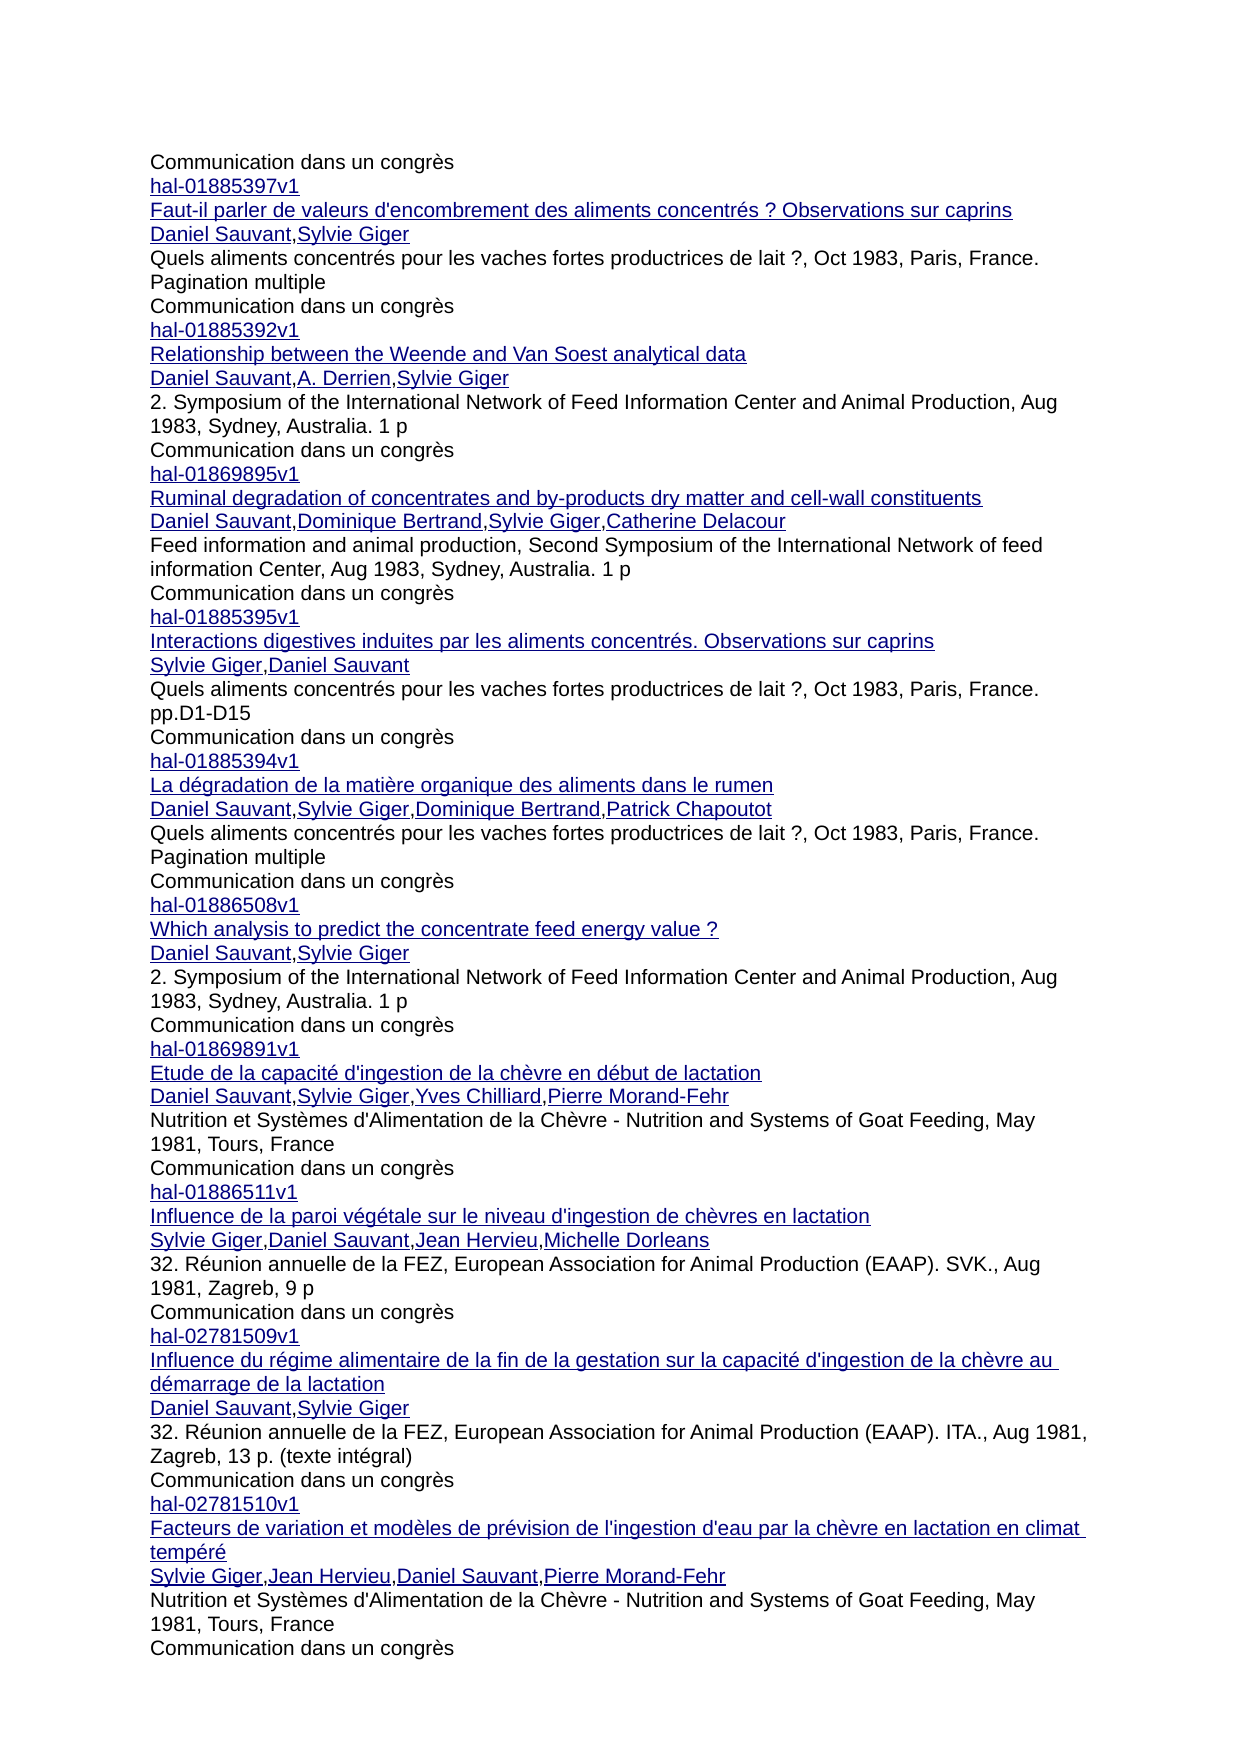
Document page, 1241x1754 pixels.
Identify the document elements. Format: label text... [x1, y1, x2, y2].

table_cell Facteurs de variation et modèles de prévision de l'ingestion d'eau par la chèvre en lactation en climat tempéré Sylvie Giger,Jean Hervieu,Daniel Sauvant,Pierre Morand-Fehr Nutrition et Systèmes d'Alimentation de la Chèvre - Nutrition and Systems of Goat Feeding, May 1981, Tours, France Communication dans un congrès [150, 1516, 1090, 1659]
table_cell Ruminal degradation of concentrates and by-products dry matter and cell-wall constituents Daniel Sauvant,Dominique Bertrand,Sylvie Giger,Catherine Delacour Feed information and animal production, Second Symposium of the International Network of feed information Center, Aug 1983, Sydney, Australia. 1 p Communication dans un congrès hal-01885395v1 [150, 485, 1090, 629]
table_cell Faut-il parler de valeurs d'encombrement des aliments concentrés ? Observations sur caprins Daniel Sauvant,Sylvie Giger Quels aliments concentrés pour les vaches fortes productrices de lait ?, Oct 1983, Paris, France. Pagination multiple Communication dans un congrès hal-01885392v1 [150, 198, 1090, 342]
table_cell Which analysis to predict the concentrate feed energy value ? Daniel Sauvant,Sylvie Giger 2. Symposium of the International Network of Feed Information Center and Animal Production, Aug 1983, Sydney, Australia. 1 p Communication dans un congrès hal-01869891v1 [150, 917, 1090, 1060]
table_cell Communication dans un congrès hal-01885397v1 [150, 150, 1090, 198]
table_cell Relationship between the Weende and Van Soest analytical data Daniel Sauvant,A. Derrien,Sylvie Giger 2. Symposium of the International Network of Feed Information Center and Animal Production, Aug 1983, Sydney, Australia. 1 p Communication dans un congrès hal-01869895v1 [150, 342, 1090, 485]
table_cell Etude de la capacité d'ingestion de la chèvre en début de lactation Daniel Sauvant,Sylvie Giger,Yves Chilliard,Pierre Morand-Fehr Nutrition et Systèmes d'Alimentation de la Chèvre - Nutrition and Systems of Goat Feeding, May 1981, Tours, France Communication dans un congrès hal-01886511v1 [150, 1060, 1090, 1204]
table_cell La dégradation de la matière organique des aliments dans le rumen Daniel Sauvant,Sylvie Giger,Dominique Bertrand,Patrick Chapoutot Quels aliments concentrés pour les vaches fortes productrices de lait ?, Oct 1983, Paris, France. Pagination multiple Communication dans un congrès hal-01886508v1 [150, 773, 1090, 917]
table_cell Interactions digestives induites par les aliments concentrés. Observations sur caprins Sylvie Giger,Daniel Sauvant Quels aliments concentrés pour les vaches fortes productrices de lait ?, Oct 1983, Paris, France. pp.D1-D15 Communication dans un congrès hal-01885394v1 [150, 629, 1090, 773]
table_cell Influence de la paroi végétale sur le niveau d'ingestion de chèvres en lactation Sylvie Giger,Daniel Sauvant,Jean Hervieu,Michelle Dorleans 32. Réunion annuelle de la FEZ, European Association for Animal Production (EAAP). SVK., Aug 1981, Zagreb, 9 p Communication dans un congrès hal-02781509v1 [150, 1204, 1090, 1348]
table_cell Influence du régime alimentaire de la fin de la gestation sur la capacité d'ingestion de la chèvre au démarrage de la lactation Daniel Sauvant,Sylvie Giger 32. Réunion annuelle de la FEZ, European Association for Animal Production (EAAP). ITA., Aug 1981, Zagreb, 13 p. (texte intégral) Communication dans un congrès hal-02781510v1 [150, 1348, 1090, 1516]
